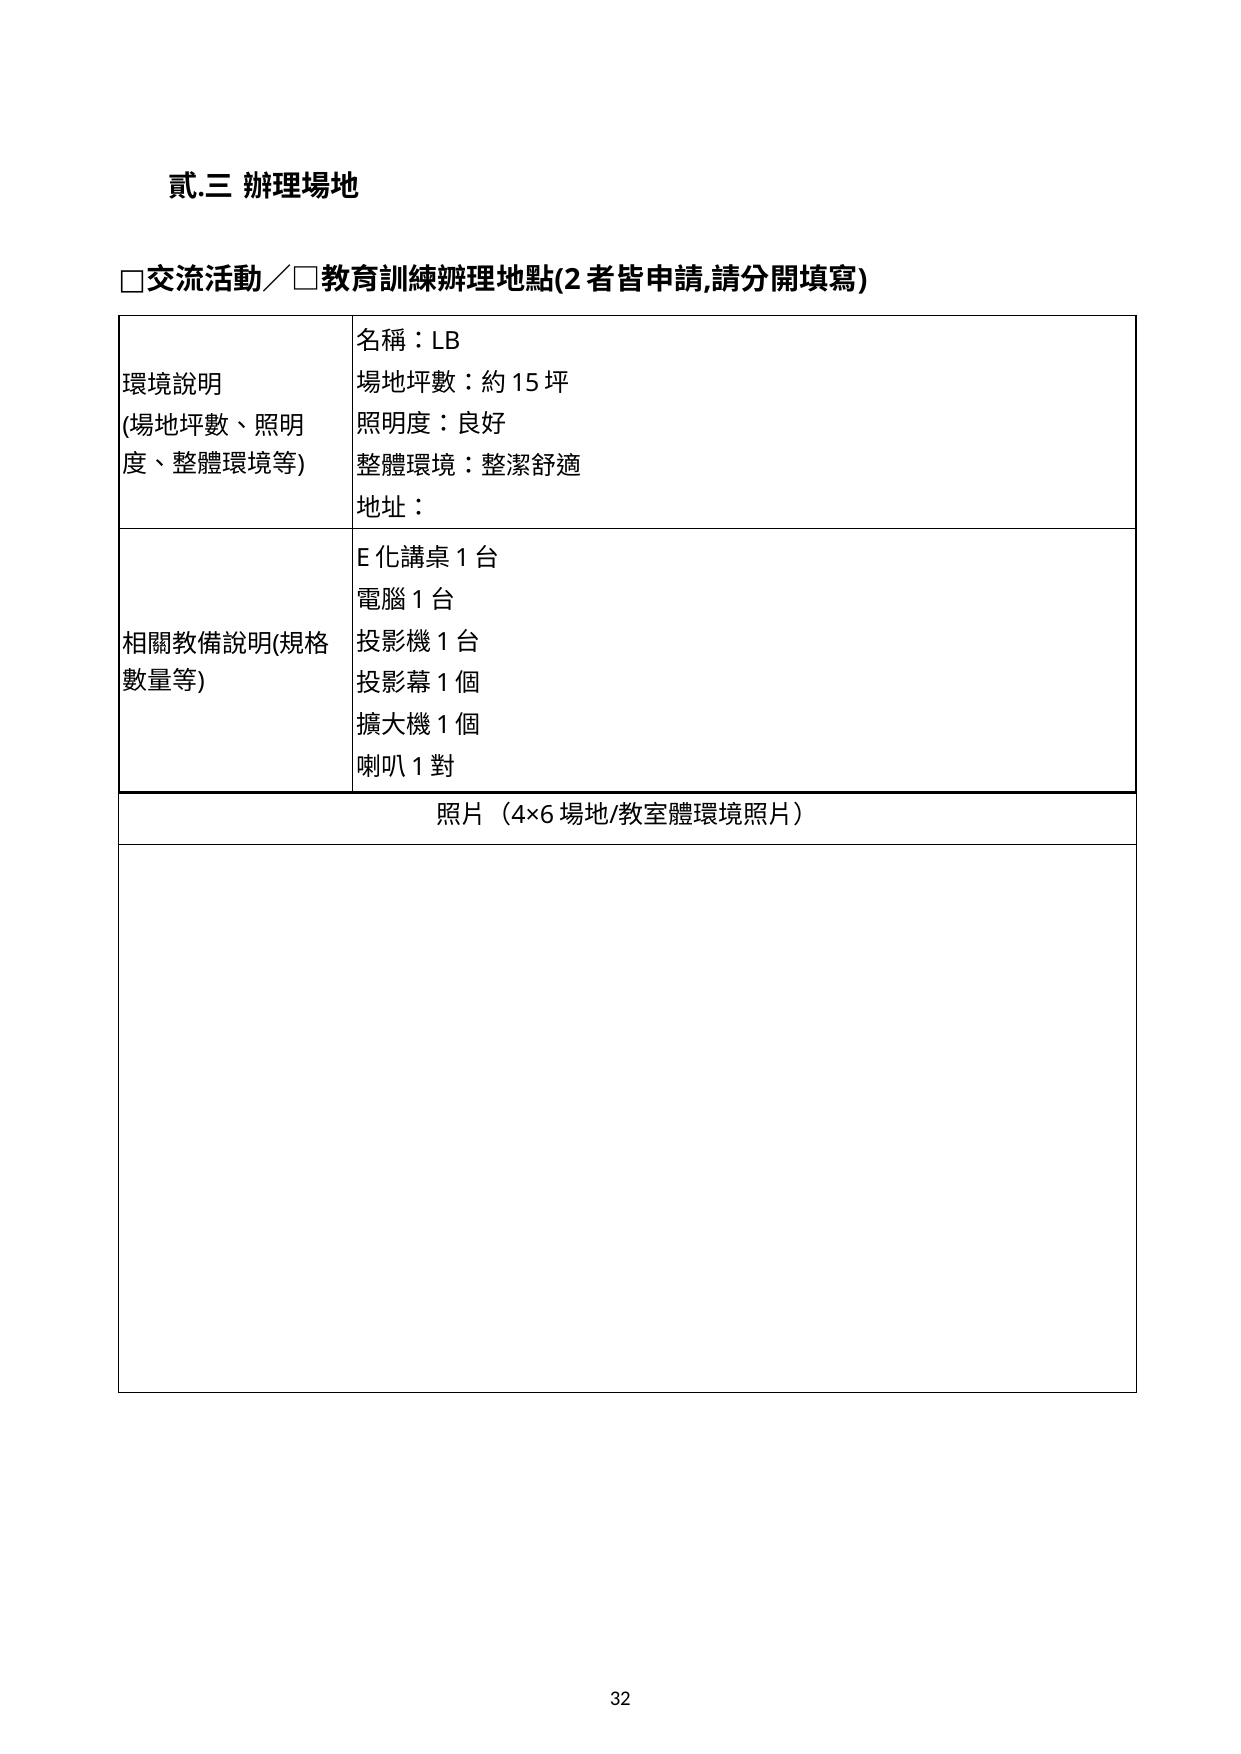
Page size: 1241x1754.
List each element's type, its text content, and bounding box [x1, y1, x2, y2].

table_header 環境說明 (場地坪數、照明度、整體環境等) [120, 316, 352, 528]
table_header 名稱：LB 場地坪數：約15坪 照明度：良好 整體環境：整潔舒適 地址： [353, 316, 1135, 528]
table_header 照片（4×6場地/教室體環境照片） [119, 794, 1136, 844]
text □交流活動／□教育訓練辧理地點(2者皆申請,請分開填寫) [118, 239, 1122, 314]
list 辦理場地 [168, 146, 1122, 221]
table_cell 相關教備說明(規格數量等) [120, 529, 352, 791]
table_cell [119, 845, 1136, 1392]
table_cell E化講桌1台 電腦1台 投影機1台 投影幕1個 擴大機1個 喇叭1對 [353, 529, 1135, 791]
